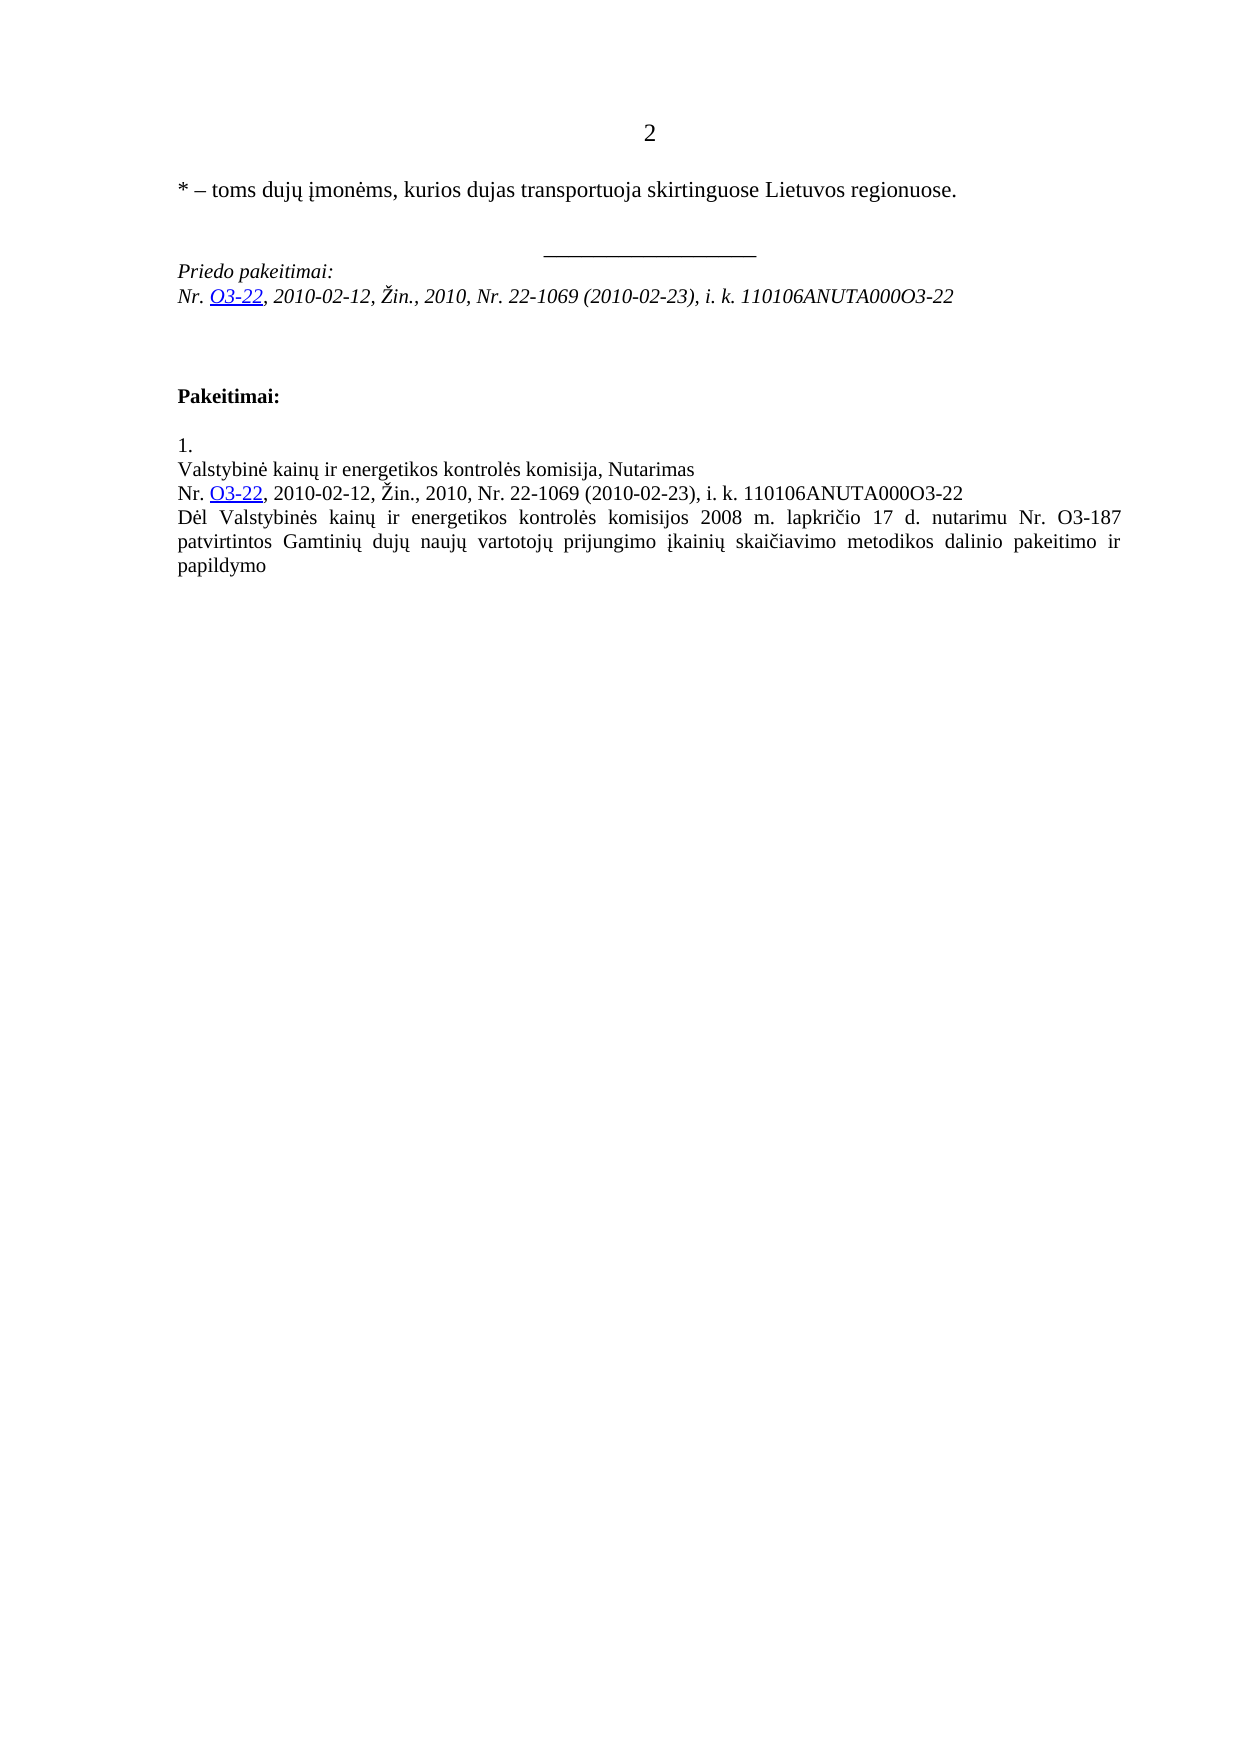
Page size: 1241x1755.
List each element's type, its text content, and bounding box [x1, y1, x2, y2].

text 1. [177, 433, 1122, 457]
text Valstybinė kainų ir energetikos kontrolės komisija, Nutarimas [177, 457, 1122, 481]
text Priedo pakeitimai: [177, 259, 1122, 283]
text * – toms dujų įmonėms, kurios dujas transportuoja skirtinguose Lietuvos regionuose. [177, 176, 1122, 202]
text _________________ [177, 231, 1122, 259]
text Nr. O3-22, 2010-02-12, Žin., 2010, Nr. 22-1069 (2010-02-23), i. k. 110106ANUTA000O3-22 [177, 481, 1122, 505]
text Dėl Valstybinės kainų ir energetikos kontrolės komisijos 2008 m. lapkričio 17 d. nutarimu Nr. O3-187 patvirtintos Gamtinių dujų naujų vartotojų prijungimo įkainių skaičiavimo metodikos dalinio pakeitimo ir papildymo [177, 505, 1122, 577]
text Nr. O3-22, 2010-02-12, Žin., 2010, Nr. 22-1069 (2010-02-23), i. k. 110106ANUTA000O3-22 [177, 283, 1122, 308]
text Pakeitimai: [177, 384, 1122, 408]
